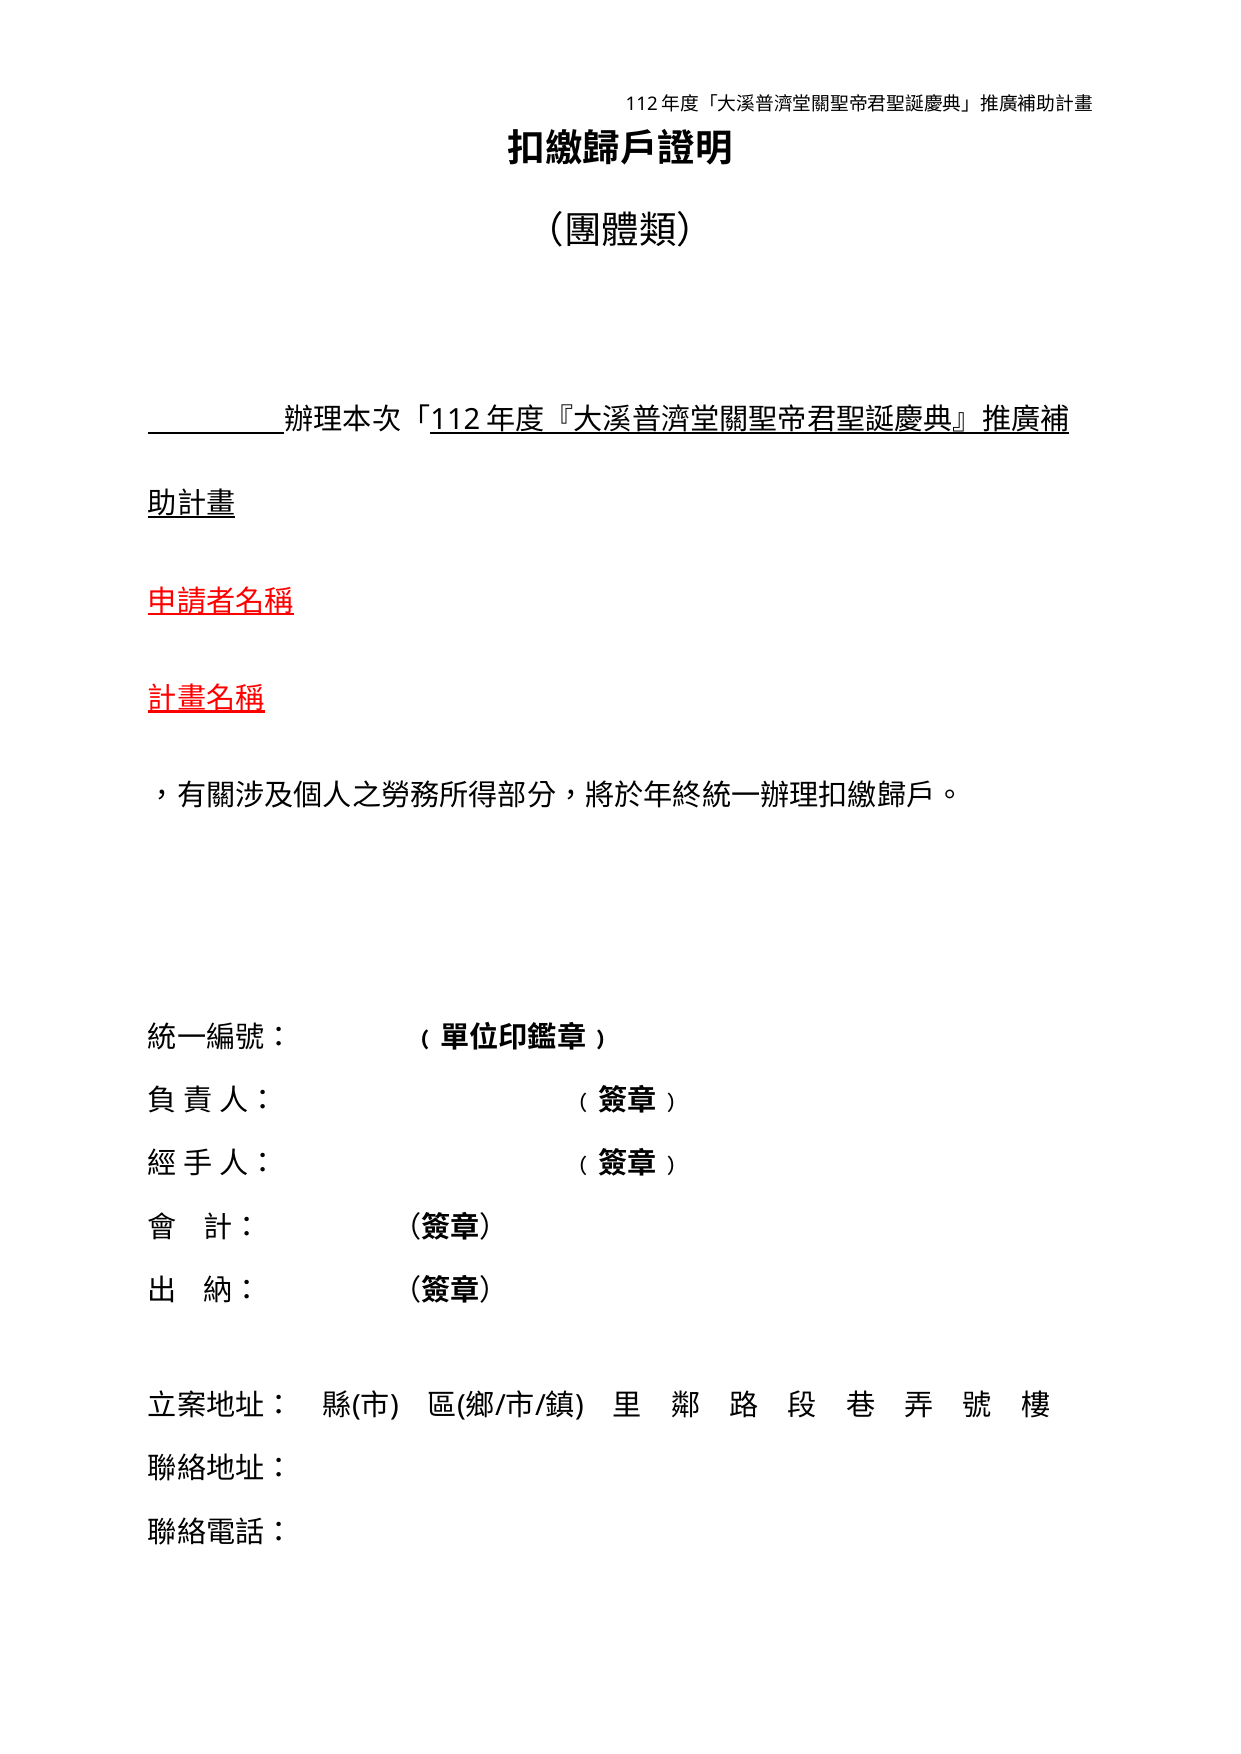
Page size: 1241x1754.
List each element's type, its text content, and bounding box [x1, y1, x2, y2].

text 扣繳歸戶證明 [148, 118, 1092, 172]
text 辦理本次「112年度『大溪普濟堂關聖帝君聖誕慶典』推廣補助計畫 [148, 395, 1092, 522]
text ，有關涉及個人之勞務所得部分，將於年終統一辦理扣繳歸戶。 [148, 771, 1092, 814]
text 經 手 人： ﹙簽章﹚ [148, 1140, 1092, 1182]
text （團體類） [148, 199, 1092, 254]
text 會 計： （簽章） [148, 1203, 1092, 1246]
text 計畫名稱 [148, 674, 1092, 717]
text 負 責 人： ﹙簽章﹚ [148, 1077, 1092, 1119]
text 出 納： （簽章） [148, 1267, 1092, 1309]
text 申請者名稱 [148, 577, 1092, 619]
text 聯絡電話： [148, 1508, 1092, 1551]
text 聯絡地址： [148, 1445, 1092, 1487]
text 立案地址： 縣(市) 區(鄉/市/鎮) 里 鄰 路 段 巷 弄 號 樓 [148, 1381, 1092, 1424]
text 統一編號： ﹙單位印鑑章﹚ [148, 1013, 1092, 1056]
